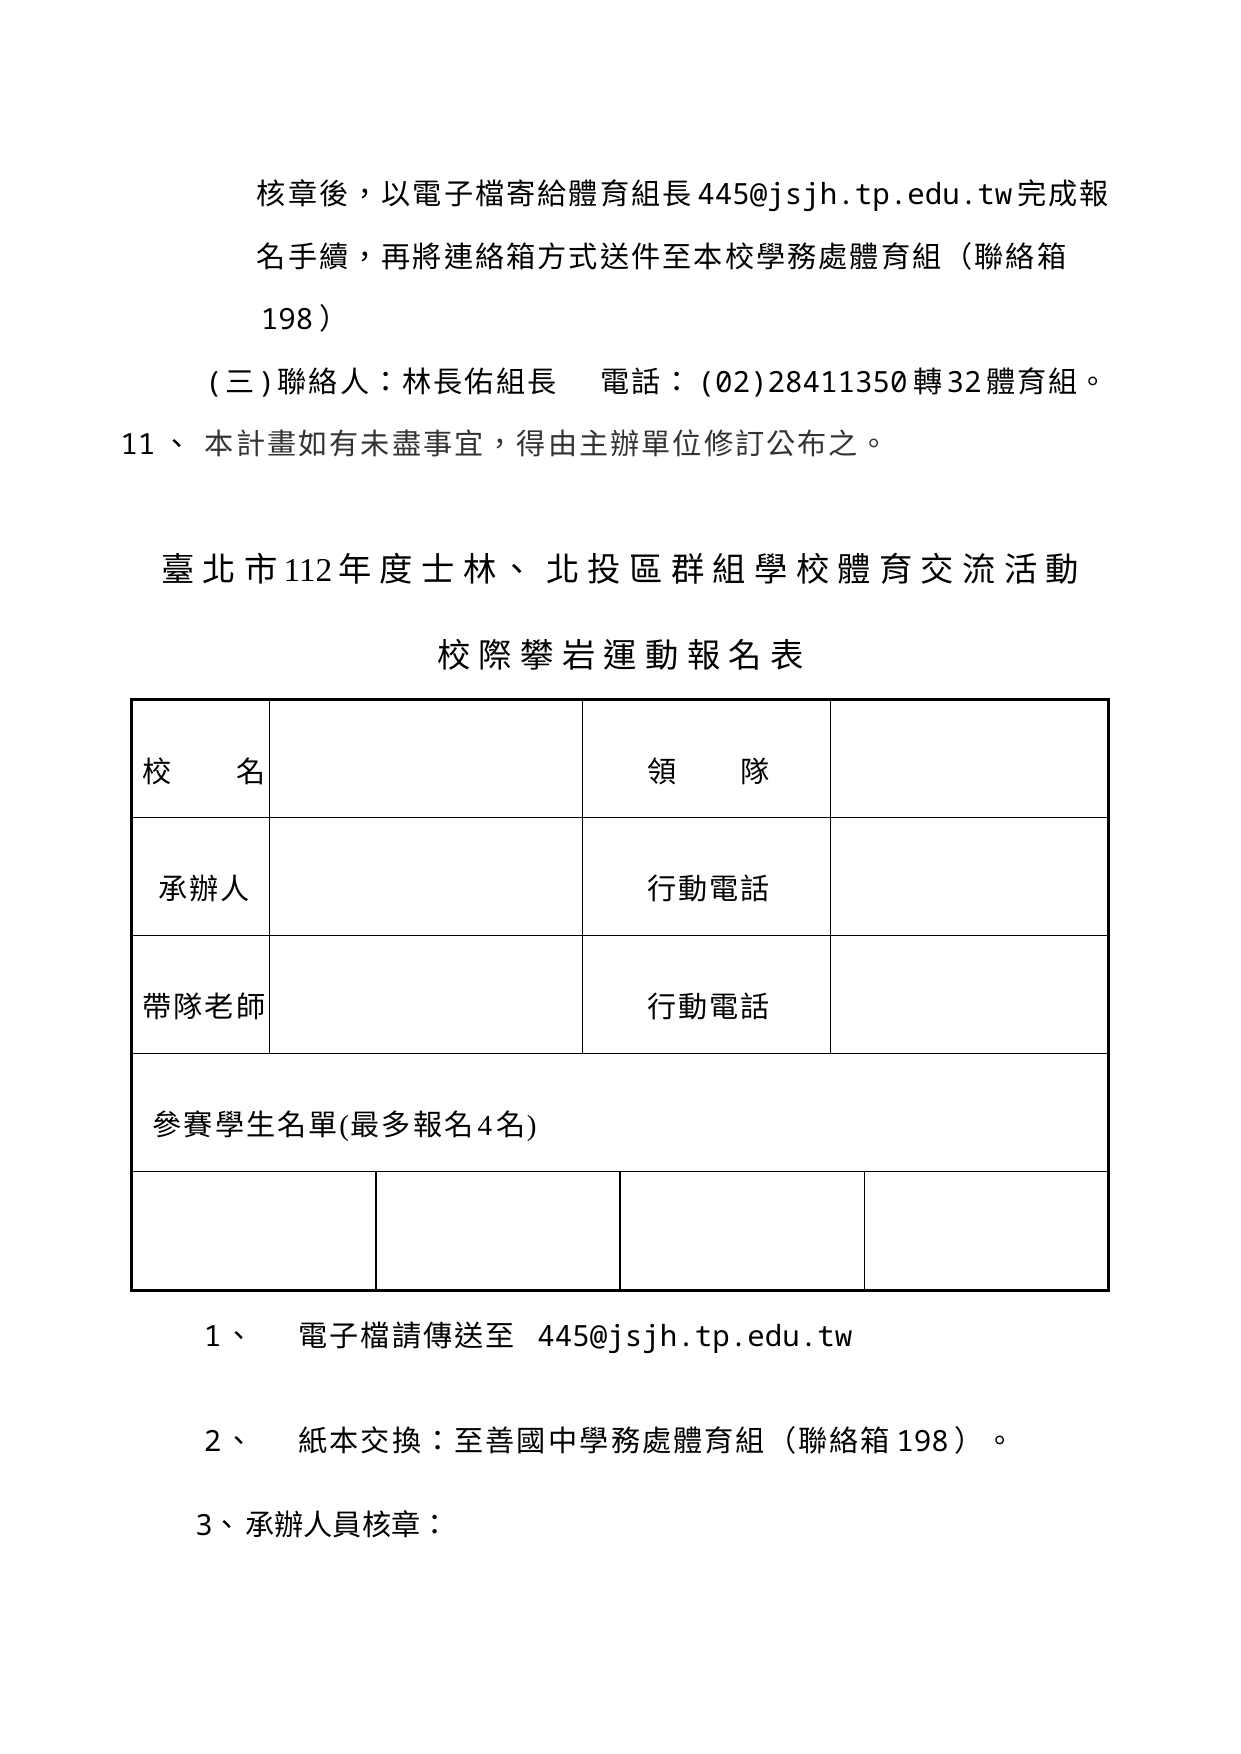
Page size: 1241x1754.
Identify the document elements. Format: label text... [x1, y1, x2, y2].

list 本計畫如有未盡事宜，得由主辦單位修訂公布之。 [120, 400, 1120, 463]
table_header [831, 701, 1107, 816]
table_cell 行動電話 [583, 936, 830, 1053]
text (三)聯絡人：林長佑組長 電話：(02)28411350轉32體育組。 [195, 338, 1120, 400]
table_cell [831, 936, 1107, 1053]
table_header [270, 701, 582, 816]
text 校際攀岩運動報名表 [120, 612, 1120, 674]
list 電子檔請傳送至 445@jsjh.tp.edu.tw [195, 1292, 1120, 1354]
table_cell 承辦人 [133, 818, 269, 934]
table_cell 行動電話 [583, 818, 830, 934]
table_cell [865, 1172, 1107, 1289]
table_cell [621, 1172, 864, 1289]
table_cell 帶隊老師 [133, 936, 269, 1053]
table_cell [133, 1172, 375, 1289]
table_cell 參賽學生名單(最多報名4名) [133, 1054, 1107, 1171]
list 紙本交換：至善國中學務處體育組（聯絡箱198）。 [195, 1397, 1116, 1459]
text 核章後，以電子檔寄給體育組長445@jsjh.tp.edu.tw完成報名手續，再將連絡箱方式送件至本校學務處體育組（聯絡箱198） [194, 150, 1120, 338]
table_header 領 隊 [583, 701, 830, 816]
table_cell [270, 936, 582, 1053]
table_cell [377, 1172, 619, 1289]
table_cell [831, 818, 1107, 934]
table_header 校 名 [133, 701, 269, 816]
list 承辦人員核章： [195, 1502, 1120, 1544]
table_cell [270, 818, 582, 934]
text 臺北市112年度士林、北投區群組學校體育交流活動 [120, 525, 1120, 588]
